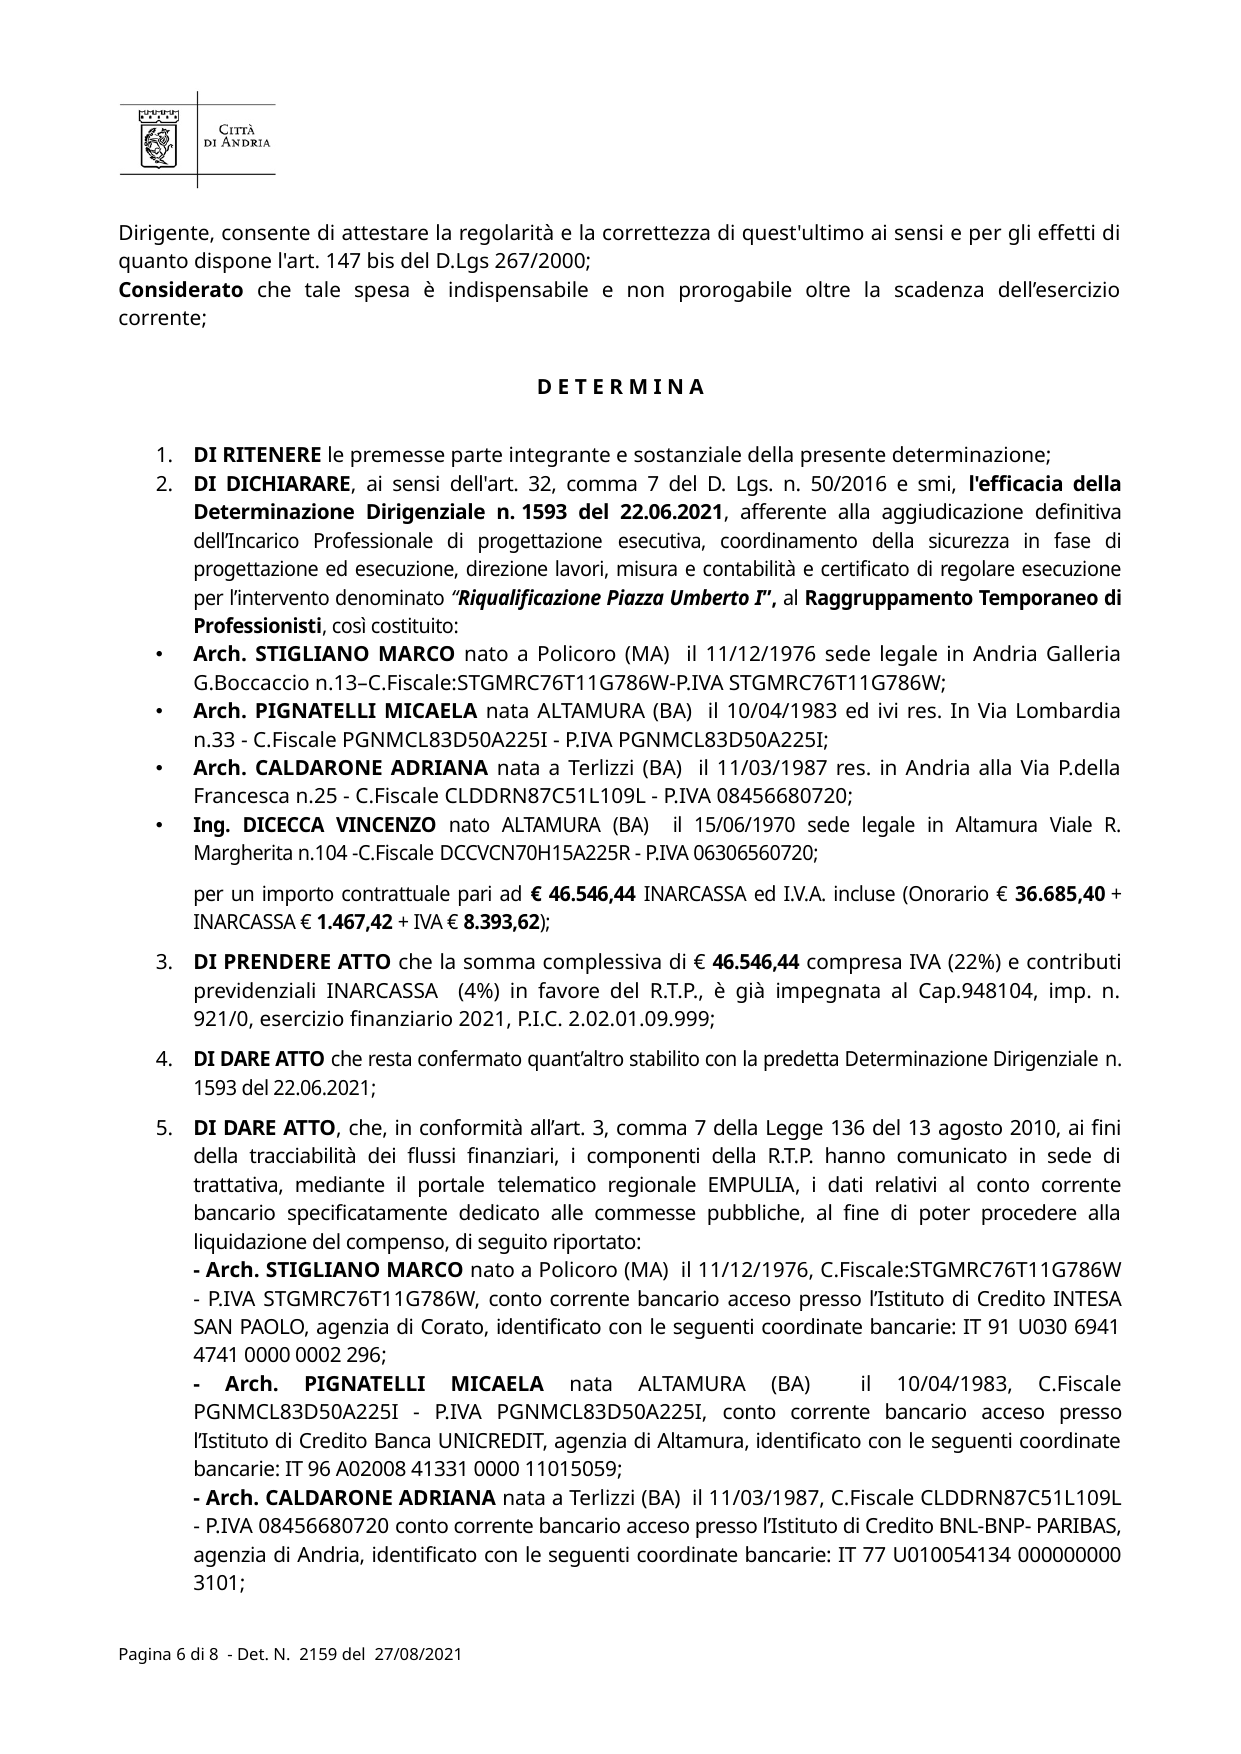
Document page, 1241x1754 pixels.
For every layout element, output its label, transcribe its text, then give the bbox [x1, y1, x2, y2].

list - Arch. CALDARONE ADRIANA nata a Terlizzi (BA) il 11/03/1987, C.Fiscale CLDDRN87C51L109L - P.IVA 08456680720 conto corrente bancario acceso presso l’Istituto di Credito BNL-BNP- PARIBAS, agenzia di Andria, identificato con le seguenti coordinate bancarie: IT 77 U010054134 000000000 3101; [156, 1483, 1122, 1597]
list - Arch. PIGNATELLI MICAELA nata ALTAMURA (BA) il 10/04/1983, C.Fiscale PGNMCL83D50A225I - P.IVA PGNMCL83D50A225I, conto corrente bancario acceso presso l’Istituto di Credito Banca UNICREDIT, agenzia di Altamura, identificato con le seguenti coordinate bancarie: IT 96 A02008 41331 0000 11015059; [156, 1369, 1122, 1483]
list Arch. STIGLIANO MARCO nato a Policoro (MA) il 11/12/1976 sede legale in Andria Galleria G.Boccaccio n.13–C.Fiscale:STGMRC76T11G786W-P.IVA STGMRC76T11G786W; [156, 639, 1122, 696]
picture [118, 88, 276, 189]
list DI DARE ATTO che resta confermato quant’altro stabilito con la predetta Determinazione Dirigenziale n. 1593 del 22.06.2021; [156, 1044, 1122, 1101]
list DI DICHIARARE, ai sensi dell'art. 32, comma 7 del D. Lgs. n. 50/2016 e smi, l'efficacia della Determinazione Dirigenziale n. 1593 del 22.06.2021, afferente alla aggiudicazione definitiva dell’Incarico Professionale di progettazione esecutiva, coordinamento della sicurezza in fase di progettazione ed esecuzione, direzione lavori, misura e contabilità e certificato di regolare esecuzione per l’intervento denominato “Riqualificazione Piazza Umberto I”, al Raggruppamento Temporaneo di Professionisti, così costituito: [156, 469, 1122, 639]
list Arch. PIGNATELLI MICAELA nata ALTAMURA (BA) il 10/04/1983 ed ivi res. In Via Lombardia n.33 - C.Fiscale PGNMCL83D50A225I - P.IVA PGNMCL83D50A225I; [156, 696, 1122, 753]
list DI PRENDERE ATTO che la somma complessiva di € 46.546,44 compresa IVA (22%) e contributi previdenziali INARCASSA (4%) in favore del R.T.P., è già impegnata al Cap.948104, imp. n. 921/0, esercizio finanziario 2021, P.I.C. 2.02.01.09.999; [156, 947, 1122, 1033]
list Arch. CALDARONE ADRIANA nata a Terlizzi (BA) il 11/03/1987 res. in Andria alla Via P.della Francesca n.25 - C.Fiscale CLDDRN87C51L109L - P.IVA 08456680720; [156, 753, 1122, 810]
text D E T E R M I N A [118, 372, 1122, 400]
list DI DARE ATTO, che, in conformità all’art. 3, comma 7 della Legge 136 del 13 agosto 2010, ai fini della tracciabilità dei flussi finanziari, i componenti della R.T.P. hanno comunicato in sede di trattativa, mediante il portale telematico regionale EMPULIA, i dati relativi al conto corrente bancario specificatamente dedicato alle commesse pubbliche, al fine di poter procedere alla liquidazione del compenso, di seguito riportato: [156, 1113, 1122, 1255]
list DI RITENERE le premesse parte integrante e sostanziale della presente determinazione; [156, 440, 1122, 469]
list Ing. DICECCA VINCENZO nato ALTAMURA (BA) il 15/06/1970 sede legale in Altamura Viale R. Margherita n.104 -C.Fiscale DCCVCN70H15A225R - P.IVA 06306560720; [156, 810, 1122, 867]
list per un importo contrattuale pari ad € 46.546,44 INARCASSA ed I.V.A. incluse (Onorario € 36.685,40 + INARCASSA € 1.467,42 + IVA € 8.393,62); [156, 879, 1122, 936]
list - Arch. STIGLIANO MARCO nato a Policoro (MA) il 11/12/1976, C.Fiscale:STGMRC76T11G786W - P.IVA STGMRC76T11G786W, conto corrente bancario acceso presso l’Istituto di Credito INTESA SAN PAOLO, agenzia di Corato, identificato con le seguenti coordinate bancarie: IT 91 U030 6941 4741 0000 0002 296; [156, 1255, 1122, 1369]
text Considerato che tale spesa è indispensabile e non prorogabile oltre la scadenza dell’esercizio corrente; [118, 275, 1122, 332]
text Dirigente, consente di attestare la regolarità e la correttezza di quest'ultimo ai sensi e per gli effetti di quanto dispone l'art. 147 bis del D.Lgs 267/2000; [118, 218, 1122, 275]
